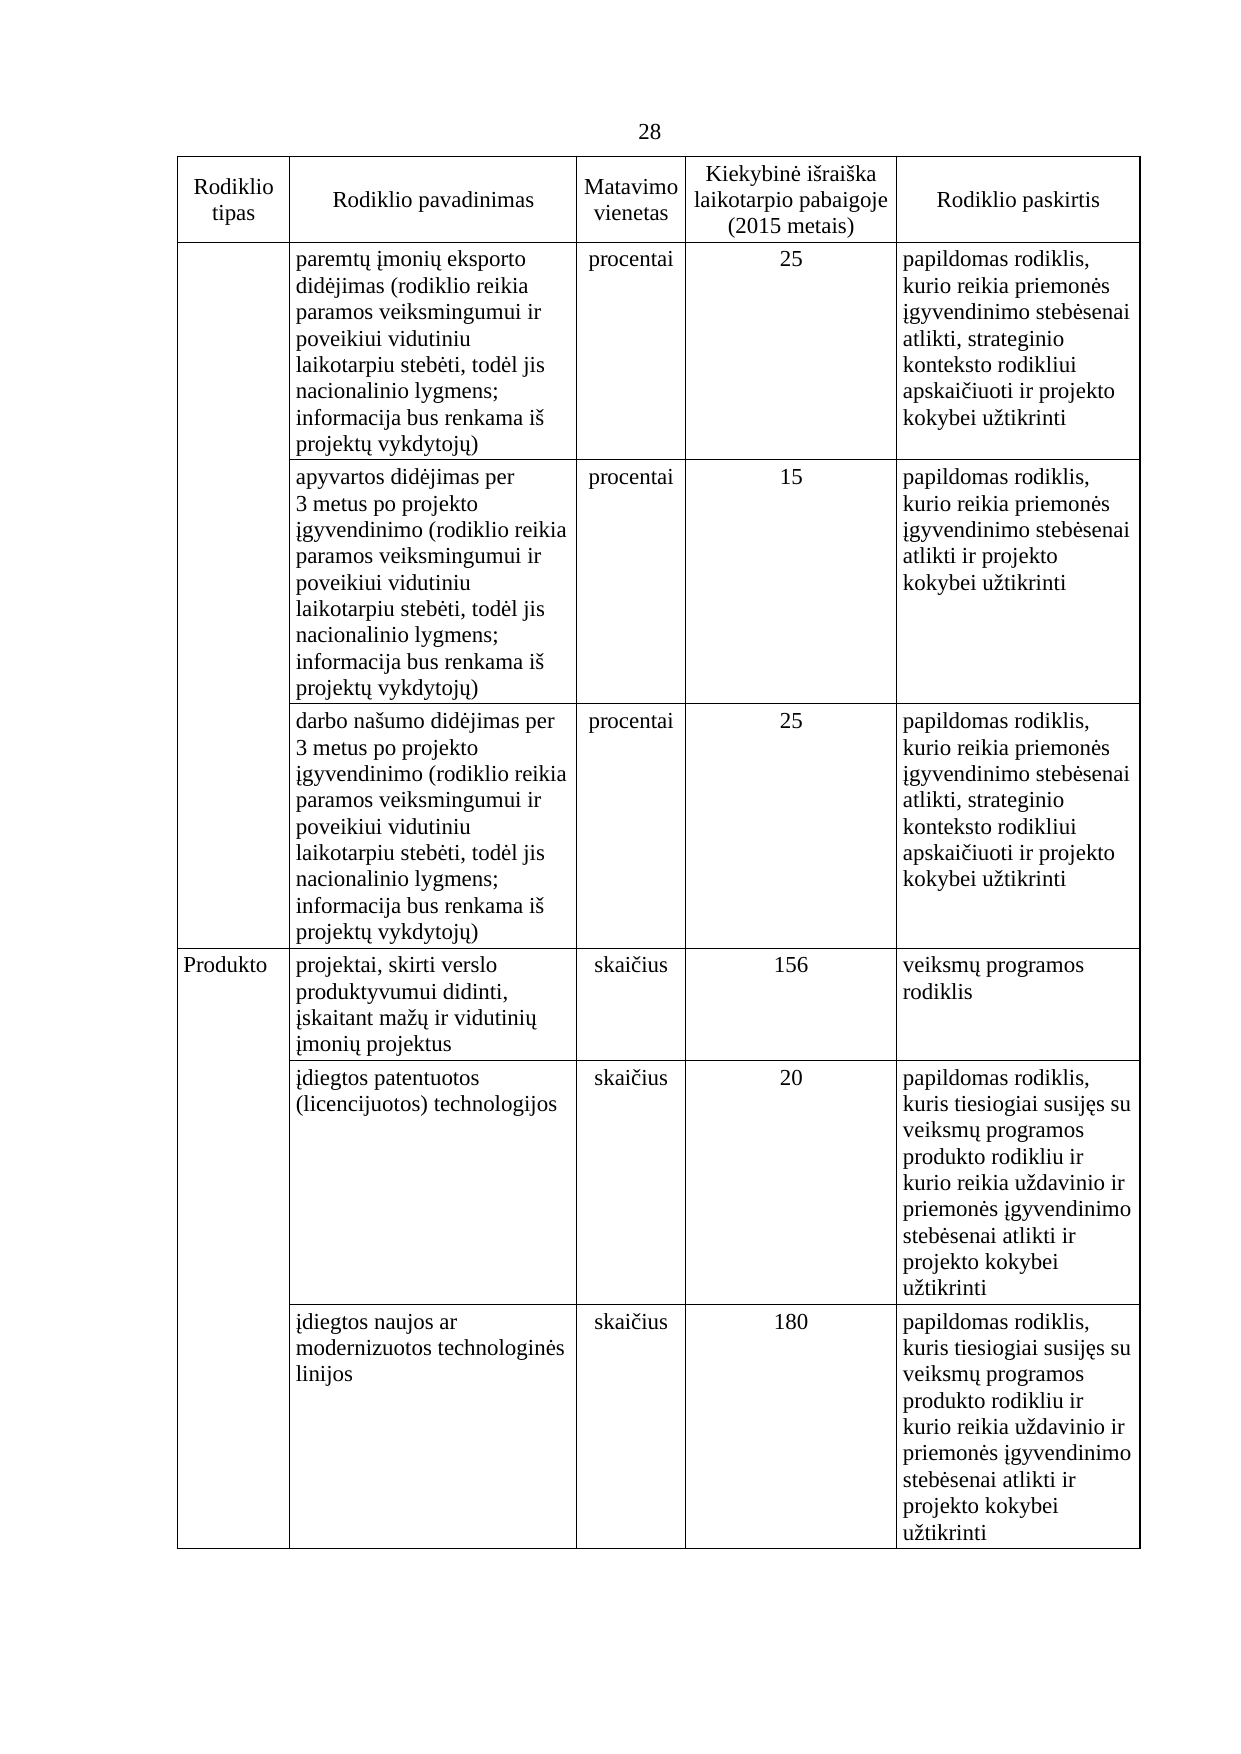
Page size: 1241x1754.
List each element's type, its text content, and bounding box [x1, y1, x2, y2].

table_cell papildomas rodiklis, kurio reikia priemonės įgyvendinimo stebėsenai atlikti ir projekto kokybei užtikrinti [897, 460, 1139, 703]
table_cell įdiegtos patentuotos (licencijuotos) technologijos [290, 1061, 576, 1304]
table_cell [178, 703, 289, 947]
table_cell darbo našumo didėjimas per 3 metus po projekto įgyvendinimo (rodiklio reikia paramos veiksmingumui ir poveikiui vidutiniu laikotarpiu stebėti, todėl jis nacionalinio lygmens; informacija bus renkama iš projektų vykdytojų) [290, 704, 576, 947]
table_cell veiksmų programos rodiklis [897, 949, 1139, 1060]
table_header Matavimo vienetas [577, 157, 685, 242]
table_cell įdiegtos naujos ar modernizuotos technologinės linijos [290, 1305, 576, 1548]
table_cell 180 [686, 1305, 896, 1548]
table_cell skaičius [577, 1061, 685, 1304]
table_header Rodiklio paskirtis [897, 157, 1139, 242]
table_cell papildomas rodiklis, kurio reikia priemonės įgyvendinimo stebėsenai atlikti, strateginio konteksto rodikliui apskaičiuoti ir projekto kokybei užtikrinti [897, 243, 1139, 459]
table_cell Produkto [178, 949, 289, 1548]
table_cell 25 [686, 704, 896, 947]
table_header Kiekybinė išraiška laikotarpio pabaigoje (2015 metais) [686, 157, 896, 242]
table_cell apyvartos didėjimas per 3 metus po projekto įgyvendinimo (rodiklio reikia paramos veiksmingumui ir poveikiui vidutiniu laikotarpiu stebėti, todėl jis nacionalinio lygmens; informacija bus renkama iš projektų vykdytojų) [290, 460, 576, 703]
table_cell procentai [577, 704, 685, 947]
table_cell 20 [686, 1061, 896, 1304]
table_cell 25 [686, 243, 896, 459]
table_header Rodiklio pavadinimas [290, 157, 576, 242]
table_cell paremtų įmonių eksporto didėjimas (rodiklio reikia paramos veiksmingumui ir poveikiui vidutiniu laikotarpiu stebėti, todėl jis nacionalinio lygmens; informacija bus renkama iš projektų vykdytojų) [290, 243, 576, 459]
table_cell papildomas rodiklis, kuris tiesiogiai susijęs su veiksmų programos produkto rodikliu ir kurio reikia uždavinio ir priemonės įgyvendinimo stebėsenai atlikti ir projekto kokybei užtikrinti [897, 1305, 1139, 1548]
table_cell procentai [577, 243, 685, 459]
table_cell 156 [686, 949, 896, 1060]
table_cell papildomas rodiklis, kurio reikia priemonės įgyvendinimo stebėsenai atlikti, strateginio konteksto rodikliui apskaičiuoti ir projekto kokybei užtikrinti [897, 704, 1139, 947]
table_cell skaičius [577, 949, 685, 1060]
table_cell procentai [577, 460, 685, 703]
table_cell projektai, skirti verslo produktyvumui didinti, įskaitant mažų ir vidutinių įmonių projektus [290, 949, 576, 1060]
table_cell papildomas rodiklis, kuris tiesiogiai susijęs su veiksmų programos produkto rodikliu ir kurio reikia uždavinio ir priemonės įgyvendinimo stebėsenai atlikti ir projekto kokybei užtikrinti [897, 1061, 1139, 1304]
table_cell [178, 243, 289, 703]
table_header Rodiklio tipas [178, 157, 289, 242]
table_cell 15 [686, 460, 896, 703]
table_cell skaičius [577, 1305, 685, 1548]
